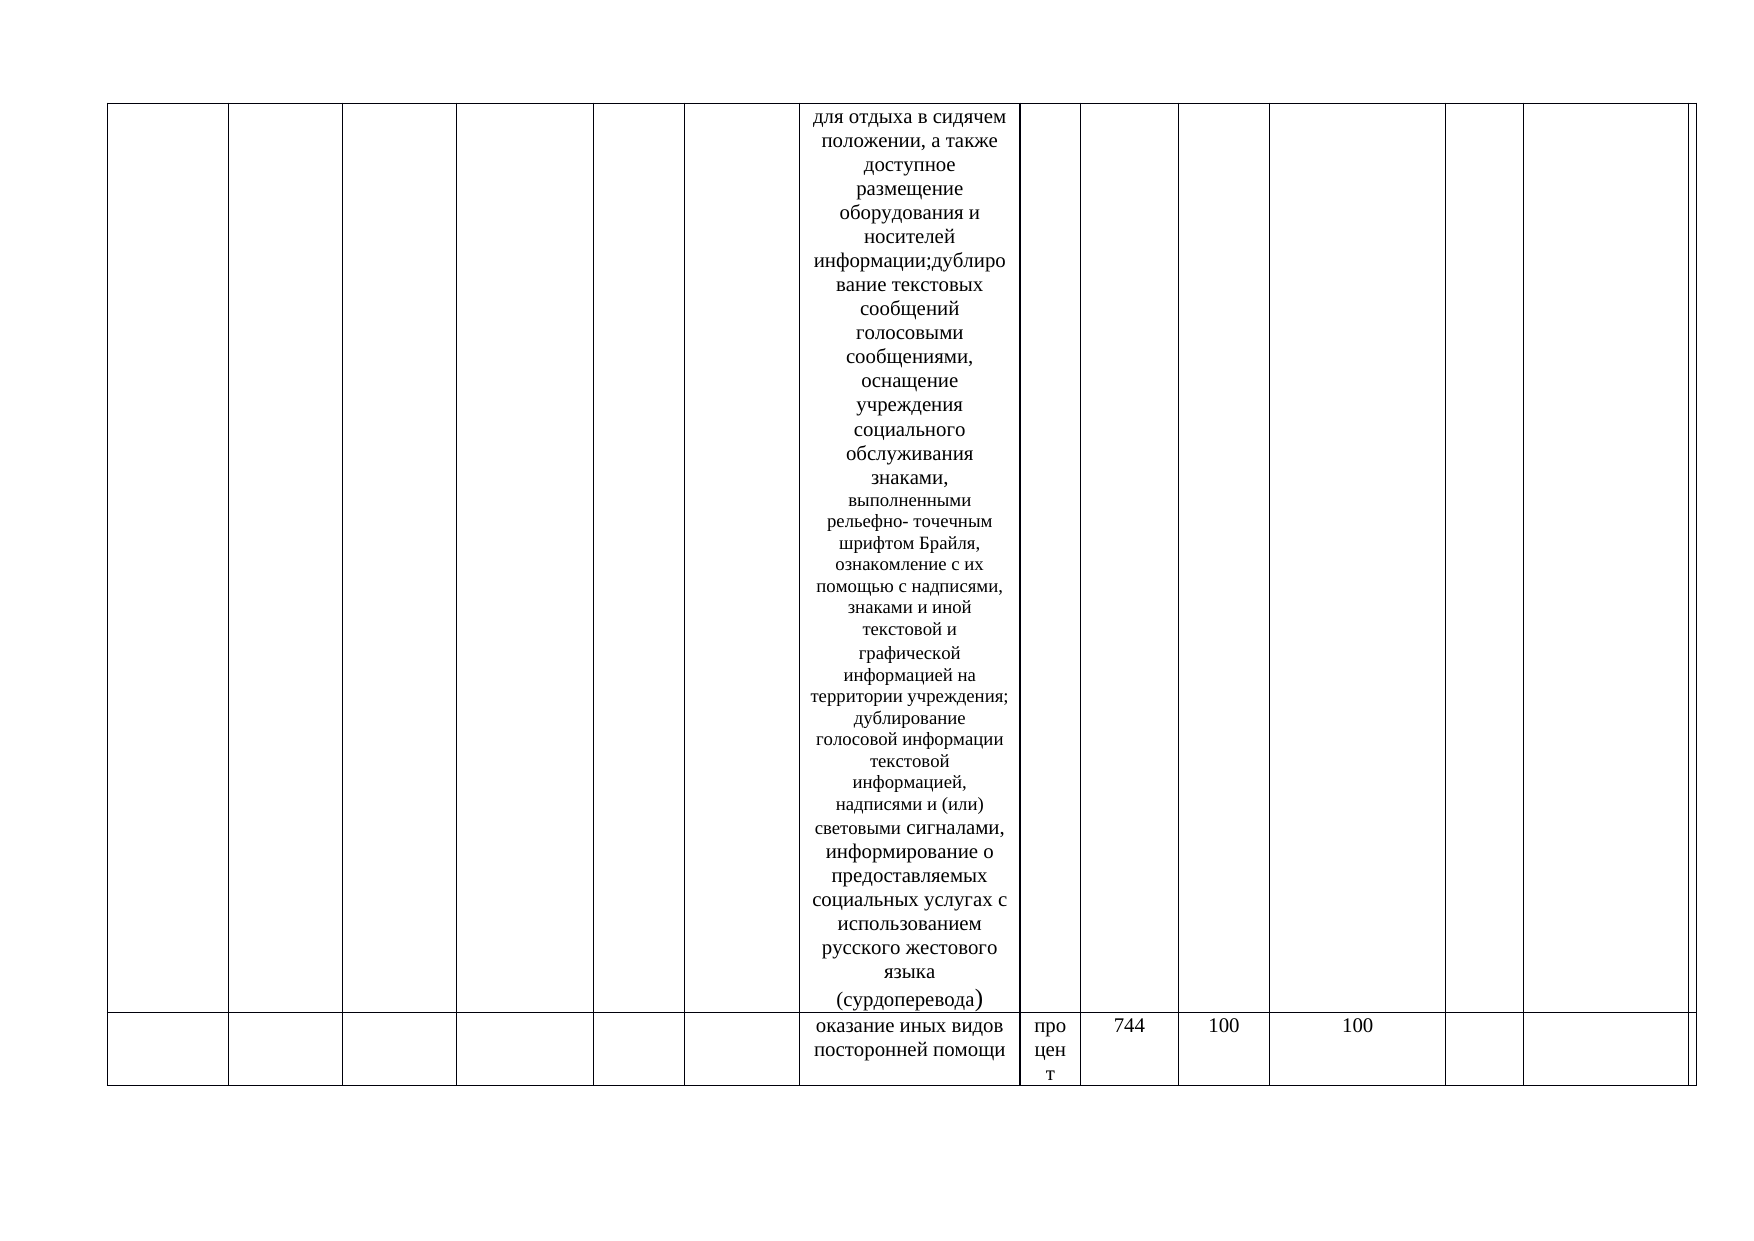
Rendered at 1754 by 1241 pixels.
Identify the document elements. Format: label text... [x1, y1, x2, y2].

table_cell [229, 1013, 342, 1085]
table_cell [1689, 1013, 1696, 1085]
table_cell 100 [1270, 1013, 1445, 1085]
table_cell [343, 104, 456, 1012]
table_cell оказание иных видов посторонней помощи [800, 1013, 1019, 1085]
table_cell [1179, 104, 1269, 1012]
table_cell 744 [1081, 1013, 1178, 1085]
table_cell [1524, 104, 1688, 1012]
table_cell [1081, 104, 1178, 1012]
table_cell [1689, 104, 1696, 1012]
table_cell [229, 104, 342, 1012]
table_cell [457, 104, 593, 1012]
table_cell [594, 104, 684, 1012]
table_cell для отдыха в сидячем положении, а также доступное размещение оборудования и носителей информации;дублирование текстовых сообщений голосовыми сообщениями, оснащение учреждения социального обслуживания знаками, выполненными рельефно- точечным шрифтом Брайля, ознакомление с их помощью с надписями, знаками и иной текстовой и графической информацией на территории учреждения; дублирование голосовой информации текстовой информацией, надписями и (или) световыми сигналами, информирование о предоставляемых социальных услугах с использованием русского жестового языка (сурдоперевода) [800, 104, 1019, 1012]
table_cell [108, 104, 228, 1012]
table_cell [343, 1013, 456, 1085]
table_cell [685, 1013, 799, 1085]
table_cell 100 [1179, 1013, 1269, 1085]
table_cell процент [1021, 1013, 1080, 1085]
table_cell [457, 1013, 593, 1085]
table_cell [1446, 104, 1523, 1012]
table_cell [1270, 104, 1445, 1012]
table_cell [1446, 1013, 1523, 1085]
table_cell [594, 1013, 684, 1085]
table_cell [1021, 104, 1080, 1012]
table_cell [108, 1013, 228, 1085]
table_cell [685, 104, 799, 1012]
table_cell [1524, 1013, 1688, 1085]
